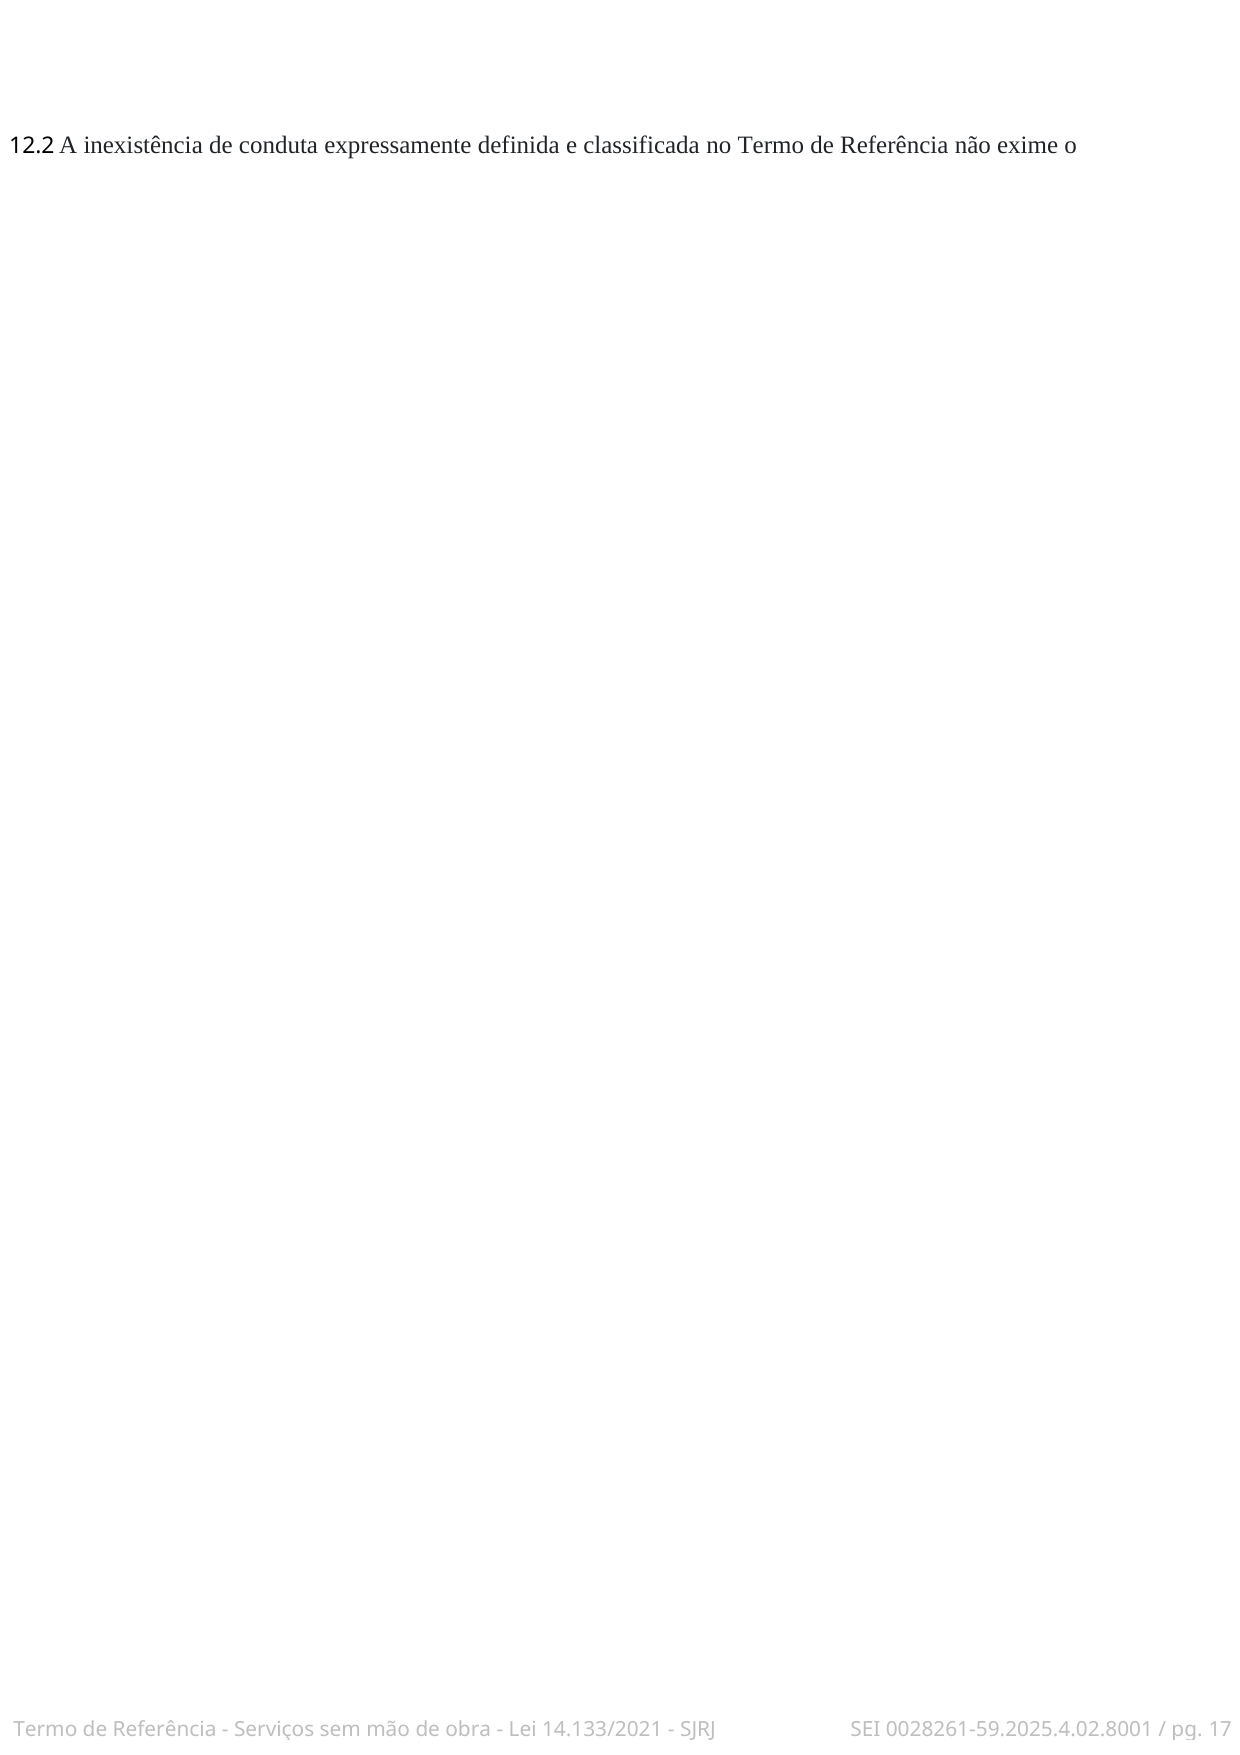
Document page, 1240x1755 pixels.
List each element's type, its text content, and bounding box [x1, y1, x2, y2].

list A inexistência de conduta expressamente definida e classificada no Termo de Referência não exime o [9, 129, 1181, 160]
